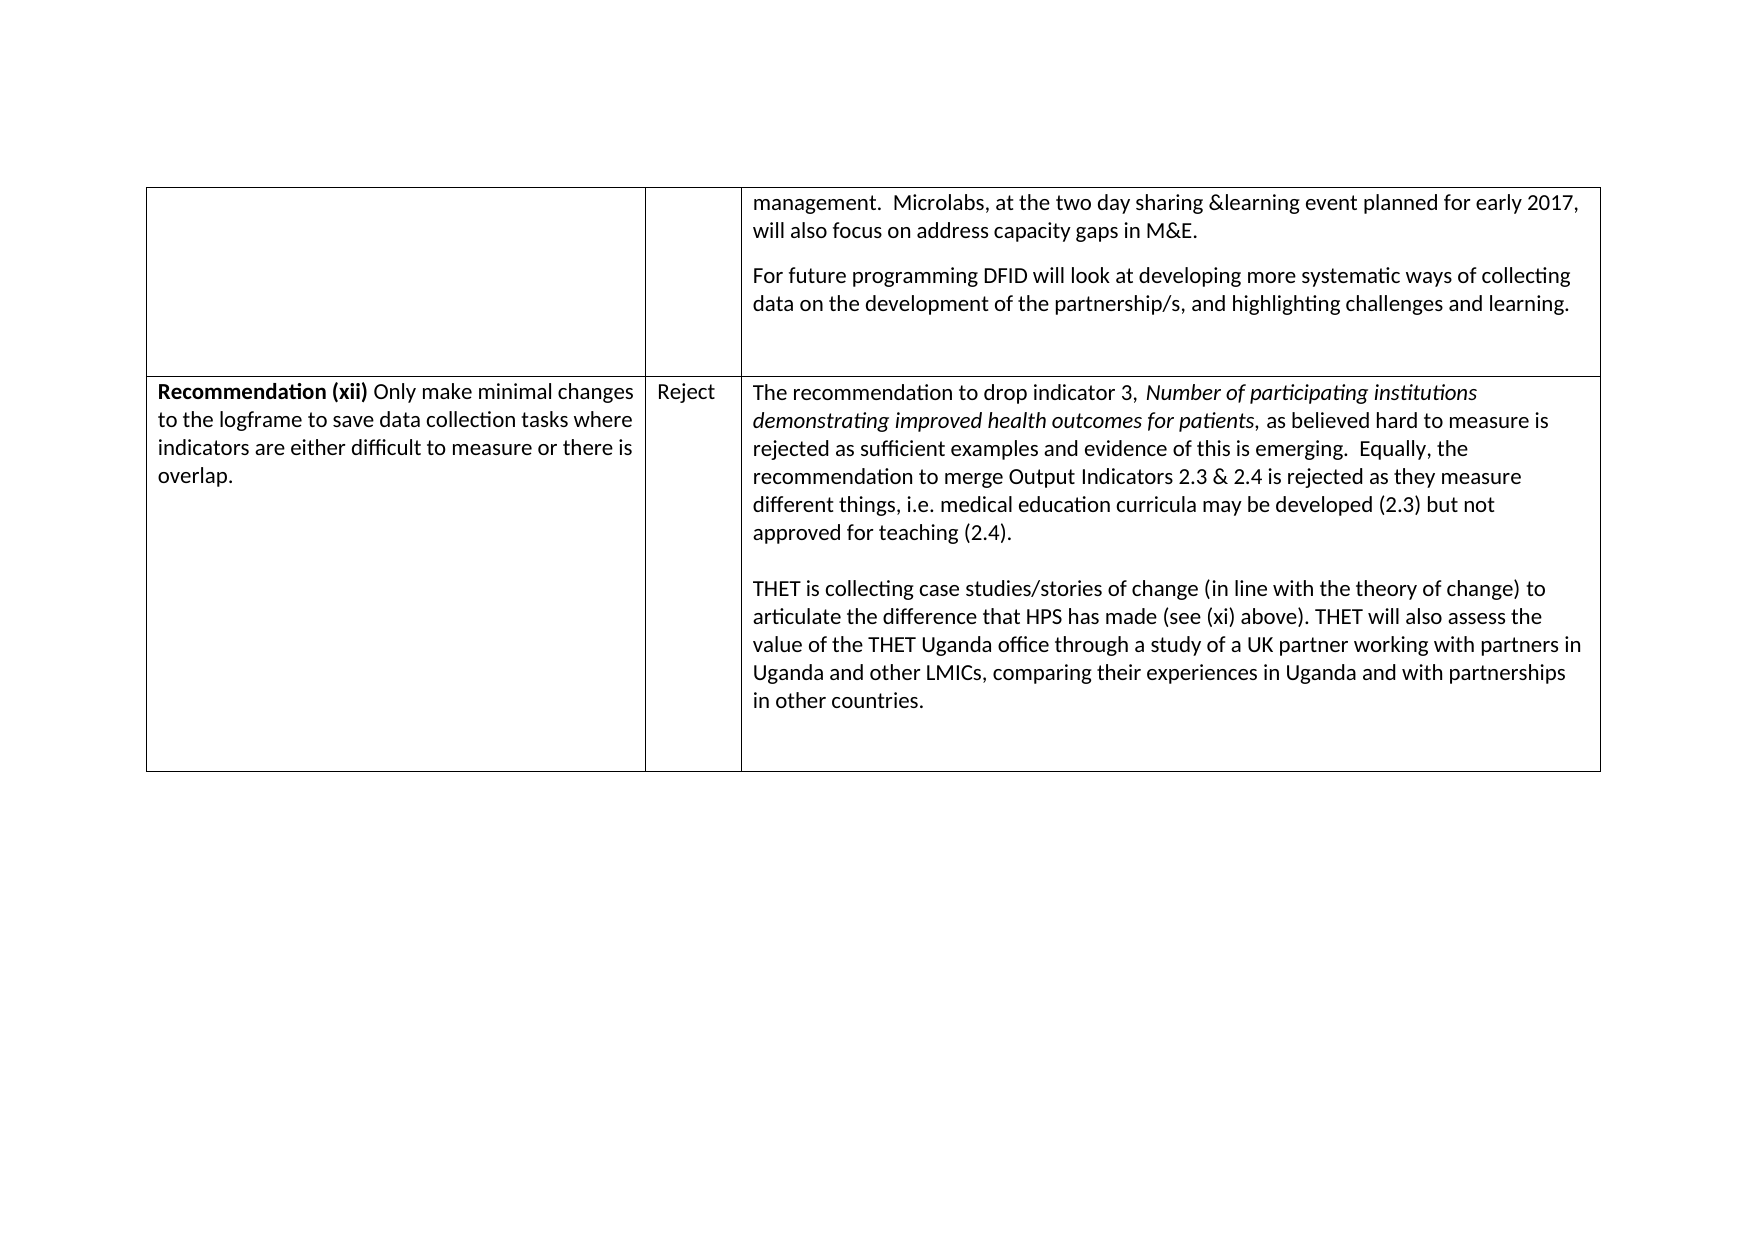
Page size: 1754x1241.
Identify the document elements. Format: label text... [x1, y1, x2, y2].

table_cell The recommendation to drop indicator 3, Number of participating institutions demonstrating improved health outcomes for patients, as believed hard to measure is rejected as sufficient examples and evidence of this is emerging. Equally, the recommendation to merge Output Indicators 2.3 & 2.4 is rejected as they measure different things, i.e. medical education curricula may be developed (2.3) but not approved for teaching (2.4). THET is collecting case studies/stories of change (in line with the theory of change) to articulate the difference that HPS has made (see (xi) above). THET will also assess the value of the THET Uganda office through a study of a UK partner working with partners in Uganda and other LMICs, comparing their experiences in Uganda and with partnerships in other countries. [742, 377, 1600, 771]
table_cell [147, 188, 645, 376]
table_cell [646, 188, 741, 376]
table_cell Reject [646, 377, 741, 771]
table_cell Recommendation (xii) Only make minimal changes to the logframe to save data collection tasks where indicators are either difficult to measure or there is overlap. [147, 377, 645, 771]
table_cell management. Microlabs, at the two day sharing &learning event planned for early 2017, will also focus on address capacity gaps in M&E. For future programming DFID will look at developing more systematic ways of collecting data on the development of the partnership/s, and highlighting challenges and learning. [742, 188, 1600, 376]
